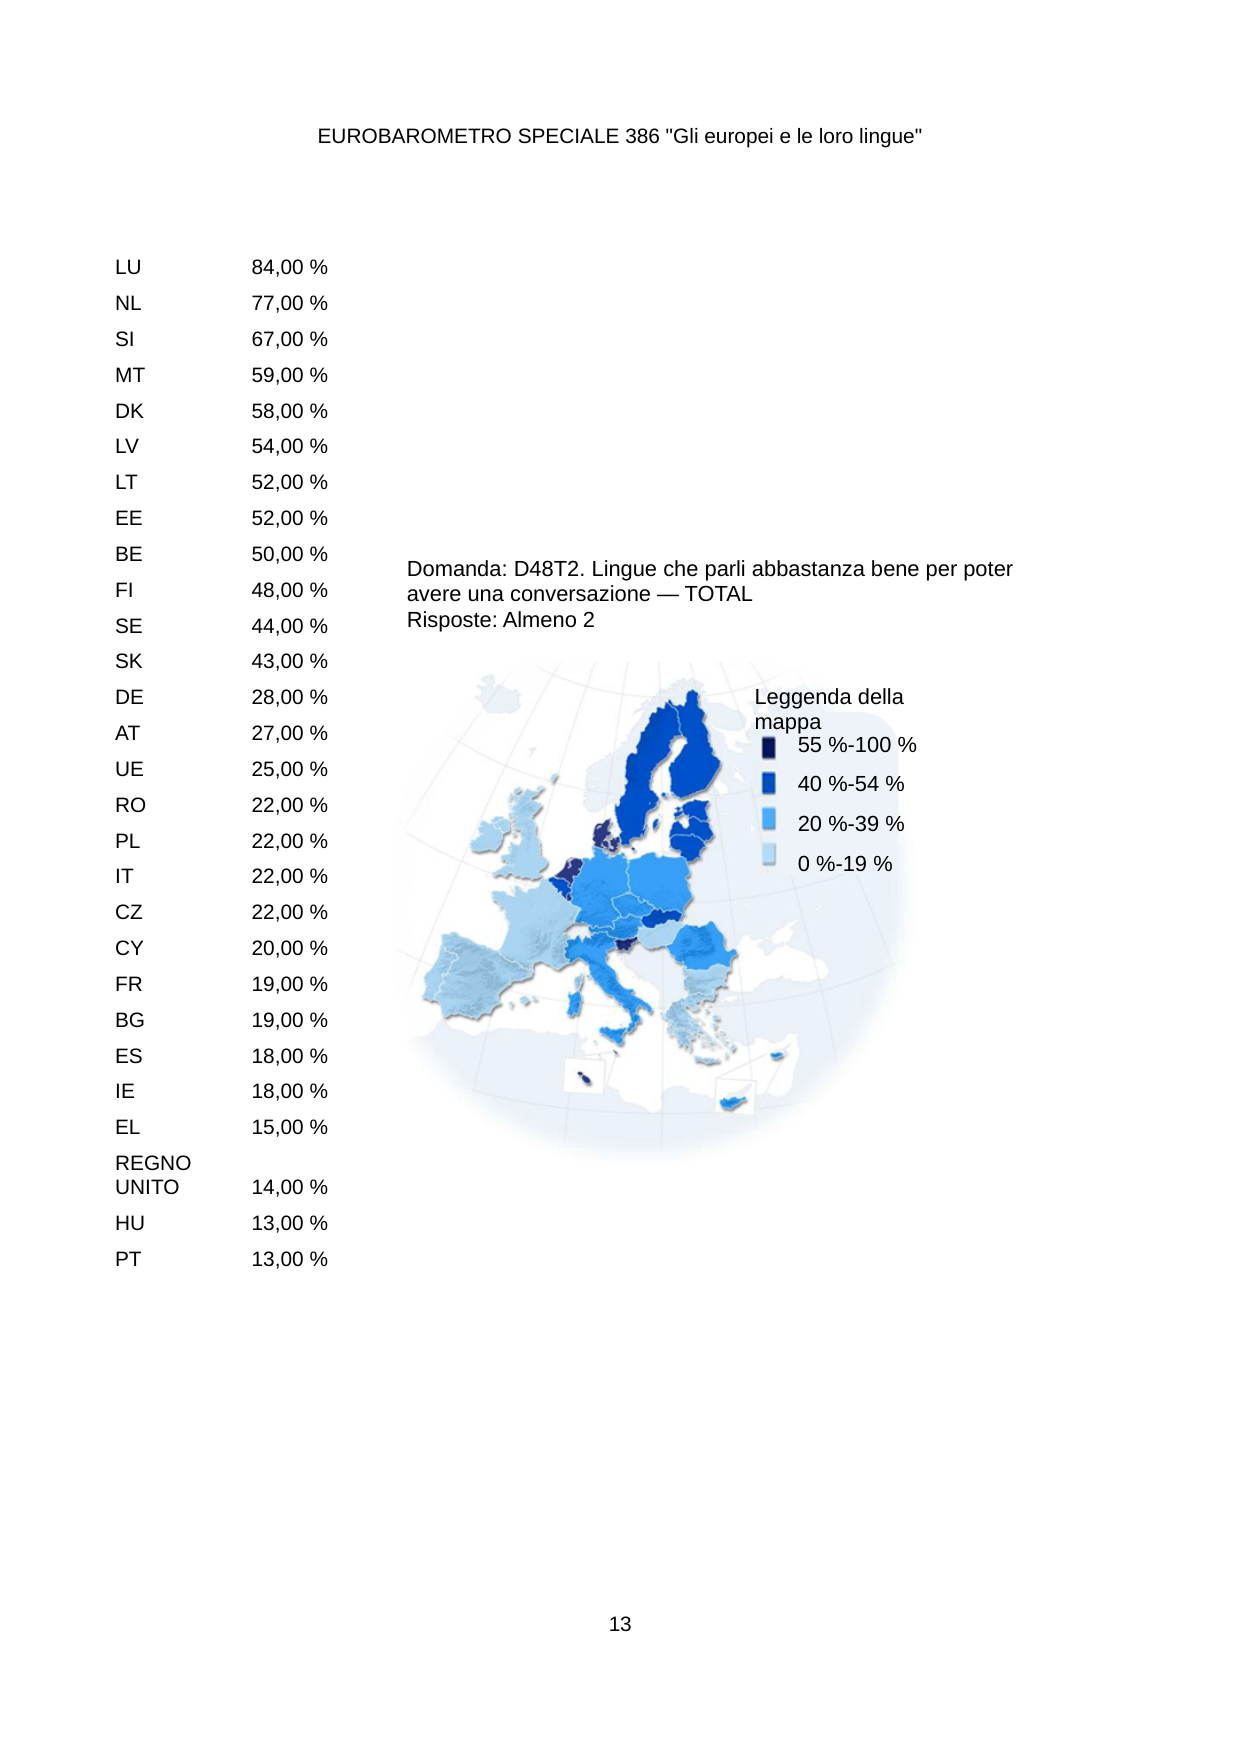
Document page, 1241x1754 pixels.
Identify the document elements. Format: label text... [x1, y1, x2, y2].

table_cell 54,00 % [248, 428, 382, 464]
table_cell FR [112, 966, 248, 1002]
table_cell 15,00 % [248, 1109, 382, 1145]
table_cell REGNO UNITO [112, 1145, 248, 1205]
table_cell 22,00 % [248, 823, 382, 858]
table_cell BE [112, 536, 248, 572]
table_cell EE [112, 500, 248, 536]
table_cell NL [112, 285, 248, 321]
table_cell 19,00 % [248, 966, 382, 1002]
table_cell LV [112, 428, 248, 464]
table_cell 13,00 % [248, 1241, 382, 1276]
table_cell BG [112, 1002, 248, 1037]
table_cell RO [112, 787, 248, 822]
table_cell 18,00 % [248, 1073, 382, 1109]
table_cell 48,00 % [248, 572, 382, 607]
table_cell 52,00 % [248, 464, 382, 500]
table_cell LT [112, 464, 248, 500]
table_cell DE [112, 679, 248, 715]
table_cell ES [112, 1038, 248, 1073]
table_cell 22,00 % [248, 787, 382, 822]
table_cell EL [112, 1109, 248, 1145]
table_cell 67,00 % [248, 321, 382, 357]
table_cell 25,00 % [248, 751, 382, 787]
table_cell IE [112, 1073, 248, 1109]
table_cell MT [112, 357, 248, 392]
table_cell 58,00 % [248, 393, 382, 428]
table_cell 59,00 % [248, 357, 382, 392]
table_cell 52,00 % [248, 500, 382, 536]
table_cell FI [112, 572, 248, 607]
table_cell CZ [112, 894, 248, 930]
table_cell IT [112, 858, 248, 894]
table_cell 50,00 % [248, 536, 382, 572]
table_cell 18,00 % [248, 1038, 382, 1073]
table_cell 44,00 % [248, 608, 382, 643]
table_cell 14,00 % [248, 1145, 382, 1205]
table_cell 77,00 % [248, 285, 382, 321]
table_cell PL [112, 823, 248, 858]
table_cell 13,00 % [248, 1205, 382, 1241]
table_cell SI [112, 321, 248, 357]
table_cell AT [112, 715, 248, 751]
table_cell 19,00 % [248, 1002, 382, 1037]
table_header 84,00 % [248, 249, 382, 285]
table_cell 28,00 % [248, 679, 382, 715]
table_header LU [112, 249, 248, 285]
table_cell CY [112, 930, 248, 966]
table_cell 22,00 % [248, 894, 382, 930]
table_cell 22,00 % [248, 858, 382, 894]
table_cell SE [112, 608, 248, 643]
table_cell HU [112, 1205, 248, 1241]
table_cell 20,00 % [248, 930, 382, 966]
picture [392, 662, 918, 1162]
table_cell UE [112, 751, 248, 787]
table_cell 43,00 % [248, 643, 382, 679]
table_cell PT [112, 1241, 248, 1276]
table_cell SK [112, 643, 248, 679]
table_cell DK [112, 393, 248, 428]
table_cell 27,00 % [248, 715, 382, 751]
